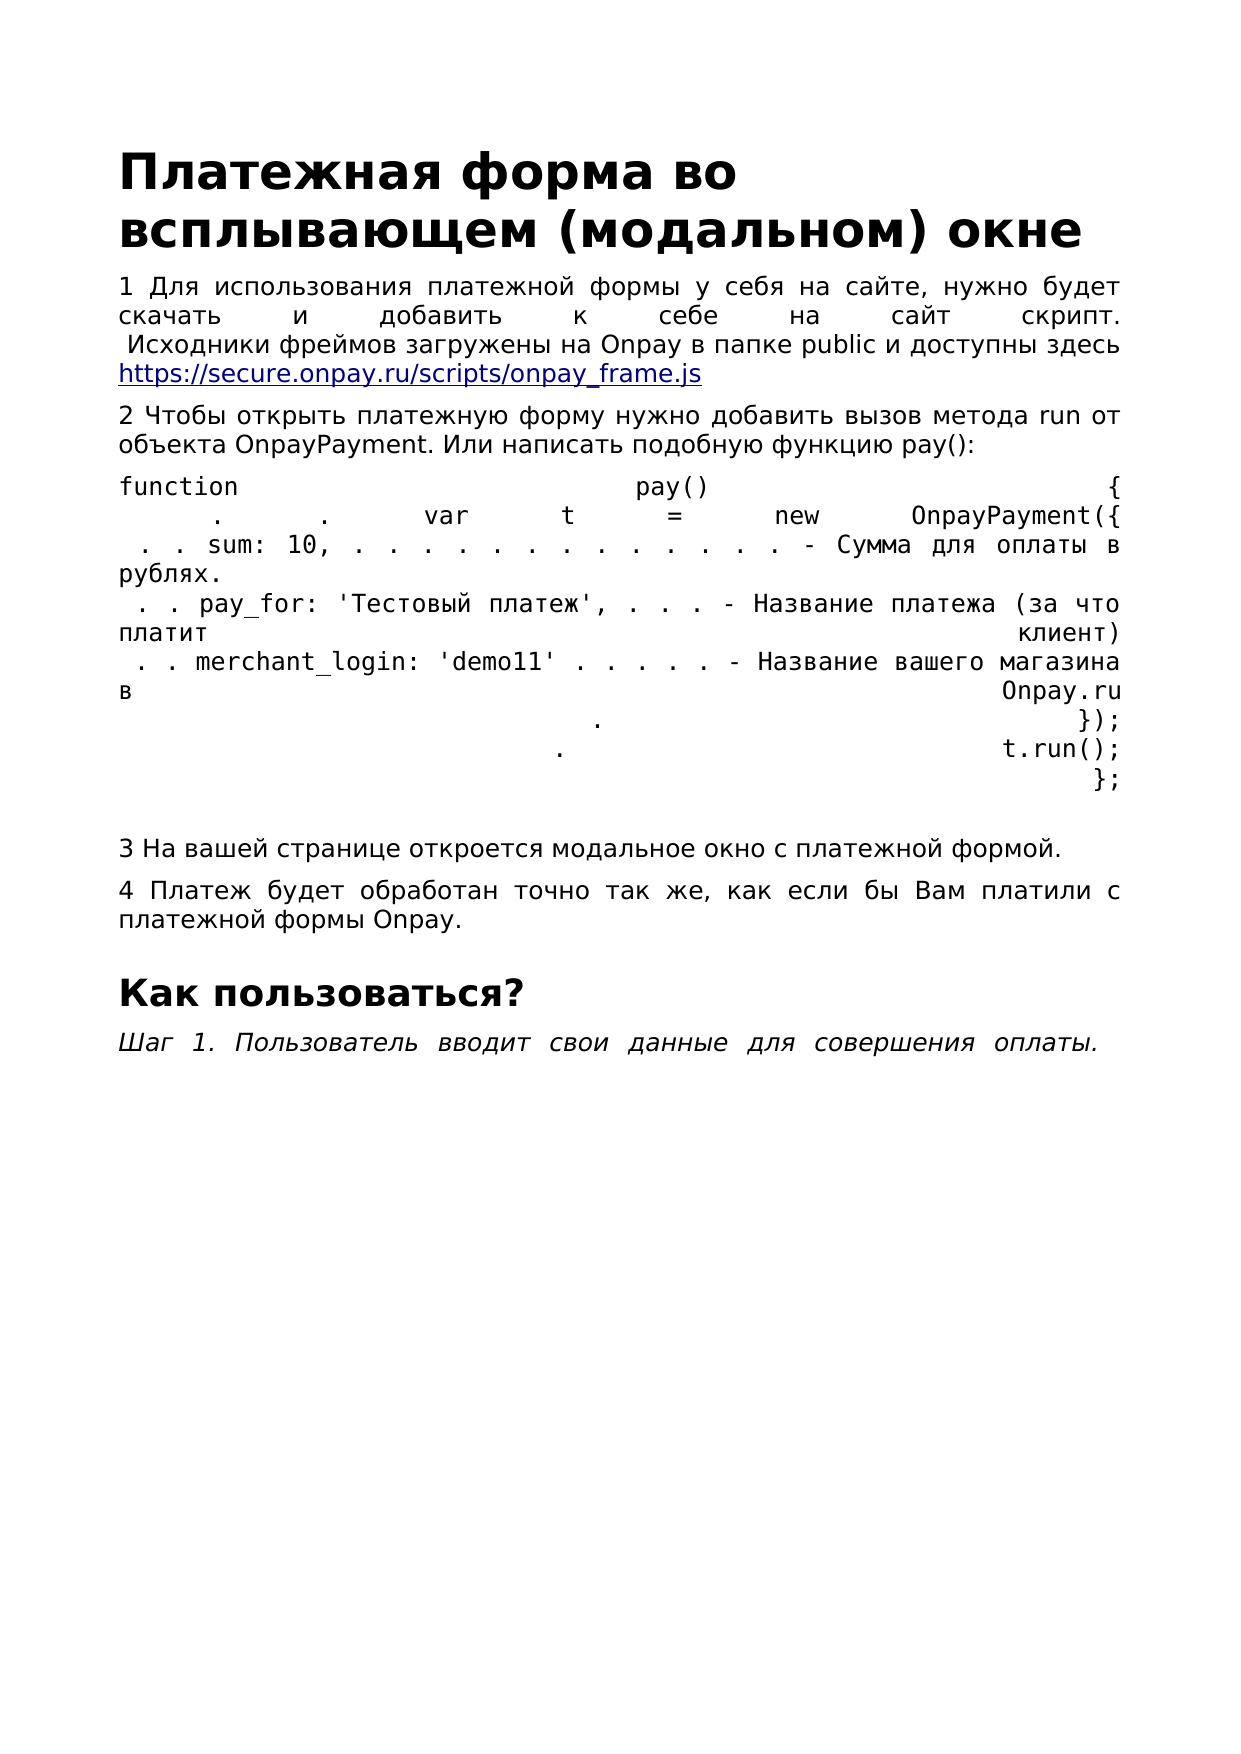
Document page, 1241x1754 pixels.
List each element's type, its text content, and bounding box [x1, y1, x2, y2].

text 4 Платеж будет обработан точно так же, как если бы Вам платили с платежной формы Onpay. [118, 876, 1122, 934]
subtitle Платежная форма во всплывающем (модальном) окне [118, 143, 1122, 259]
text 2 Чтобы открыть платежную форму нужно добавить вызов метода run от объекта OnpayPayment. Или написать подобную функцию pay(): [118, 401, 1122, 459]
text function pay() { . . var t = new OnpayPayment({ . . sum: 10, . . . . . . . . . . . . . - Сумма для оплаты в рублях. . . pay_for: 'Тестовый платеж', . . . - Название платежа (за что платит клиент) . . merchant_login: 'demo11' . . . . . - Название вашего магазина в Onpay.ru . }); . t.run(); }; [118, 472, 1122, 822]
text 1 Для использования платежной формы у себя на сайте, нужно будет скачать и добавить к себе на сайт скрипт. Исходники фреймов загружены на Onpay в папке public и доступны здесь https://secure.onpay.ru/scripts/onpay_frame.js [118, 272, 1122, 389]
text Шаг 1. Пользователь вводит свои данные для совершения оплаты. [118, 1028, 1122, 1057]
subtitle Как пользоваться? [118, 972, 1122, 1016]
text 3 На вашей странице откроется модальное окно с платежной формой. [118, 834, 1122, 864]
